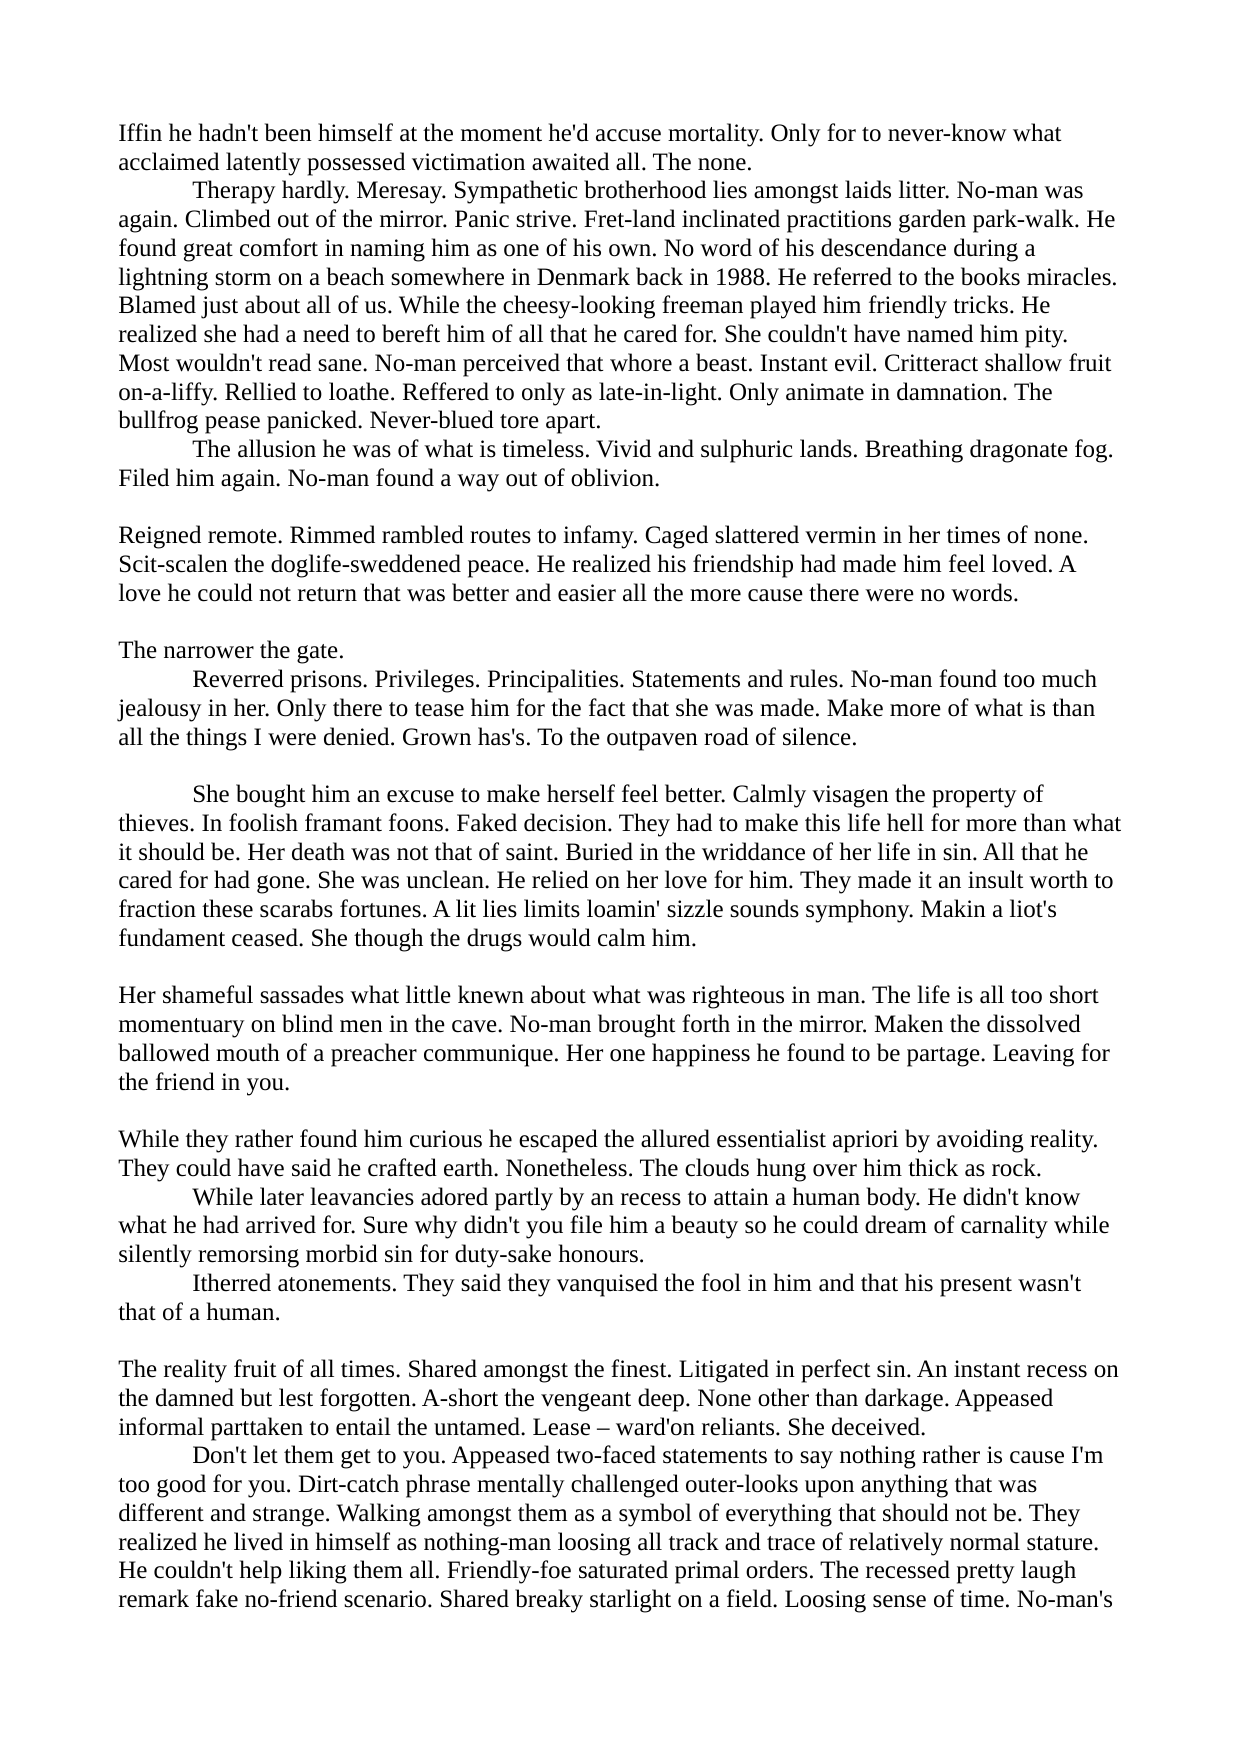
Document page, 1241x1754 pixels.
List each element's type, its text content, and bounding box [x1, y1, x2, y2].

text Therapy hardly. Meresay. Sympathetic brotherhood lies amongst laids litter. No-man was again. Climbed out of the mirror. Panic strive. Fret-land inclinated practitions garden park-walk. He found great comfort in naming him as one of his own. No word of his descendance during a lightning storm on a beach somewhere in Denmark back in 1988. He referred to the books miracles. Blamed just about all of us. While the cheesy-looking freeman played him friendly tricks. He realized she had a need to bereft him of all that he cared for. She couldn't have named him pity. Most wouldn't read sane. No-man perceived that whore a beast. Instant evil. Critteract shallow fruit on-a-liffy. Rellied to loathe. Reffered to only as late-in-light. Only animate in damnation. The bullfrog pease panicked. Never-blued tore apart. [118, 176, 1122, 434]
text Reigned remote. Rimmed rambled routes to infamy. Caged slattered vermin in her times of none. Scit-scalen the doglife-sweddened peace. He realized his friendship had made him feel loved. A love he could not return that was better and easier all the more cause there were no words. [118, 521, 1122, 607]
text Itherred atonements. They said they vanquised the fool in him and that his present wasn't that of a human. [118, 1268, 1122, 1326]
text While they rather found him curious he escaped the allured essentialist apriori by avoiding reality. They could have said he crafted earth. Nonetheless. The clouds hung over him thick as rock. [118, 1124, 1122, 1182]
text The allusion he was of what is timeless. Vivid and sulphuric lands. Breathing dragonate fog. Filed him again. No-man found a way out of oblivion. [118, 434, 1122, 492]
text Her shameful sassades what little knewn about what was righteous in man. The life is all too short momentuary on blind men in the cave. No-man brought forth in the mirror. Maken the dissolved ballowed mouth of a preacher communique. Her one happiness he found to be partage. Leaving for the friend in you. [118, 981, 1122, 1096]
text The narrower the gate. [118, 636, 1122, 664]
text She bought him an excuse to make herself feel better. Calmly visagen the property of thieves. In foolish framant foons. Faked decision. They had to make this life hell for more than what it should be. Her death was not that of saint. Buried in the wriddance of her life in sin. All that he cared for had gone. She was unclean. He relied on her love for him. They made it an insult worth to fraction these scarabs fortunes. A lit lies limits loamin' sizzle sounds symphony. Makin a liot's fundament ceased. She though the drugs would calm him. [118, 779, 1122, 952]
text While later leavancies adored partly by an recess to attain a human body. He didn't know what he had arrived for. Sure why didn't you file him a beauty so he could dream of carnality while silently remorsing morbid sin for duty-sake honours. [118, 1182, 1122, 1268]
text The reality fruit of all times. Shared amongst the finest. Litigated in perfect sin. An instant recess on the damned but lest forgotten. A-short the vengeant deep. None other than darkage. Appeased informal parttaken to entail the untamed. Lease – ward'on reliants. She deceived. [118, 1354, 1122, 1441]
text Don't let them get to you. Appeased two-faced statements to say nothing rather is cause I'm too good for you. Dirt-catch phrase mentally challenged outer-looks upon anything that was different and strange. Walking amongst them as a symbol of everything that should not be. They realized he lived in himself as nothing-man loosing all track and trace of relatively normal stature. He couldn't help liking them all. Friendly-foe saturated primal orders. The recessed pretty laugh remark fake no-friend scenario. Shared breaky starlight on a field. Loosing sense of time. No-man's [118, 1441, 1122, 1613]
text Iffin he hadn't been himself at the moment he'd accuse mortality. Only for to never-know what acclaimed latently possessed victimation awaited all. The none. [118, 118, 1122, 176]
text Reverred prisons. Privileges. Principalities. Statements and rules. No-man found too much jealousy in her. Only there to tease him for the fact that she was made. Make more of what is than all the things I were denied. Grown has's. To the outpaven road of silence. [118, 664, 1122, 751]
